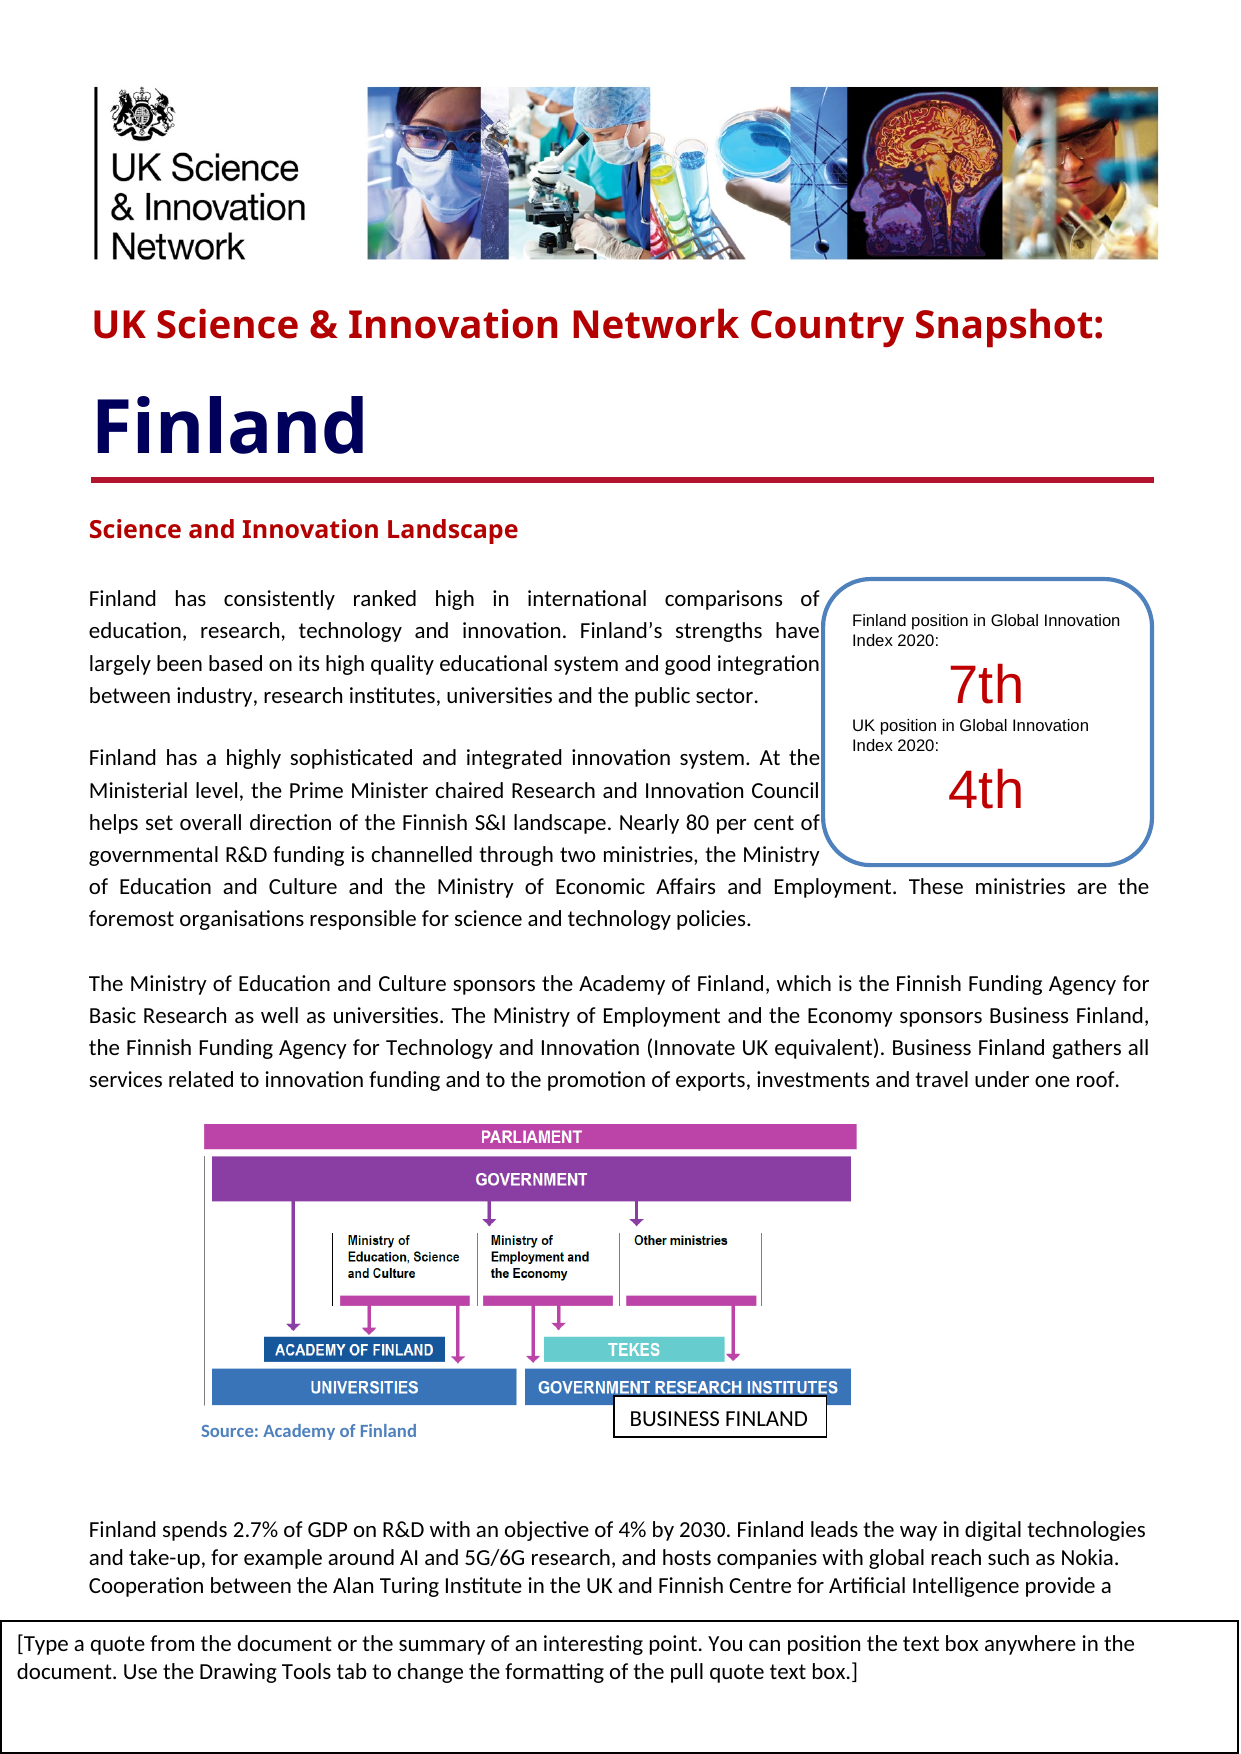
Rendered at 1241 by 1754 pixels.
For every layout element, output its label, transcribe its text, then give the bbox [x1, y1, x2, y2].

text UK Science & Innovation Network Country Snapshot: [91, 297, 1154, 350]
text Finland has a highly sophisticated and integrated innovation system. At the Ministerial level, the Prime Minister chaired Research and Innovation Council helps set overall direction of the Finnish S&I landscape. Nearly 80 per cent of governmental R&D funding is channelled through two ministries, the Ministry of Education and Culture and the Ministry of Economic Affairs and Employment. These ministries are the foremost organisations responsible for science and technology policies. [89, 743, 1152, 932]
text Finland has consistently ranked high in international comparisons of education, research, technology and innovation. Finland’s strengths have largely been based on its high quality educational system and good integration between industry, research institutes, universities and the public sector. [89, 584, 843, 709]
text The Ministry of Education and Culture sponsors the Academy of Finland, which is the Finnish Funding Agency for Basic Research as well as universities. The Ministry of Employment and the Economy sponsors Business Finland, the Finnish Funding Agency for Technology and Innovation (Innovate UK equivalent). Business Finland gathers all services related to innovation funding and to the promotion of exports, investments and travel under one roof. [89, 969, 1152, 1093]
text Finland spends 2.7% of GDP on R&D with an objective of 4% by 2030. Finland leads the way in digital technologies and take-up, for example around AI and 5G/6G research, and hosts companies with global reach such as Nokia. Cooperation between the Alan Turing Institute in the UK and Finnish Centre for Artificial Intelligence provide a [89, 1516, 1152, 1599]
text BUSINESS FINLAND [629, 1404, 811, 1428]
text Source: Academy of Finland [201, 1419, 990, 1442]
text Science and Innovation Landscape [89, 511, 1152, 545]
text Finland [91, 373, 1154, 477]
text [Type a quote from the document or the summary of an interesting point. You can position the text box anywhere in the document. Use the Drawing Tools tab to change the formatting of the pull quote text box.] [17, 1629, 1222, 1685]
